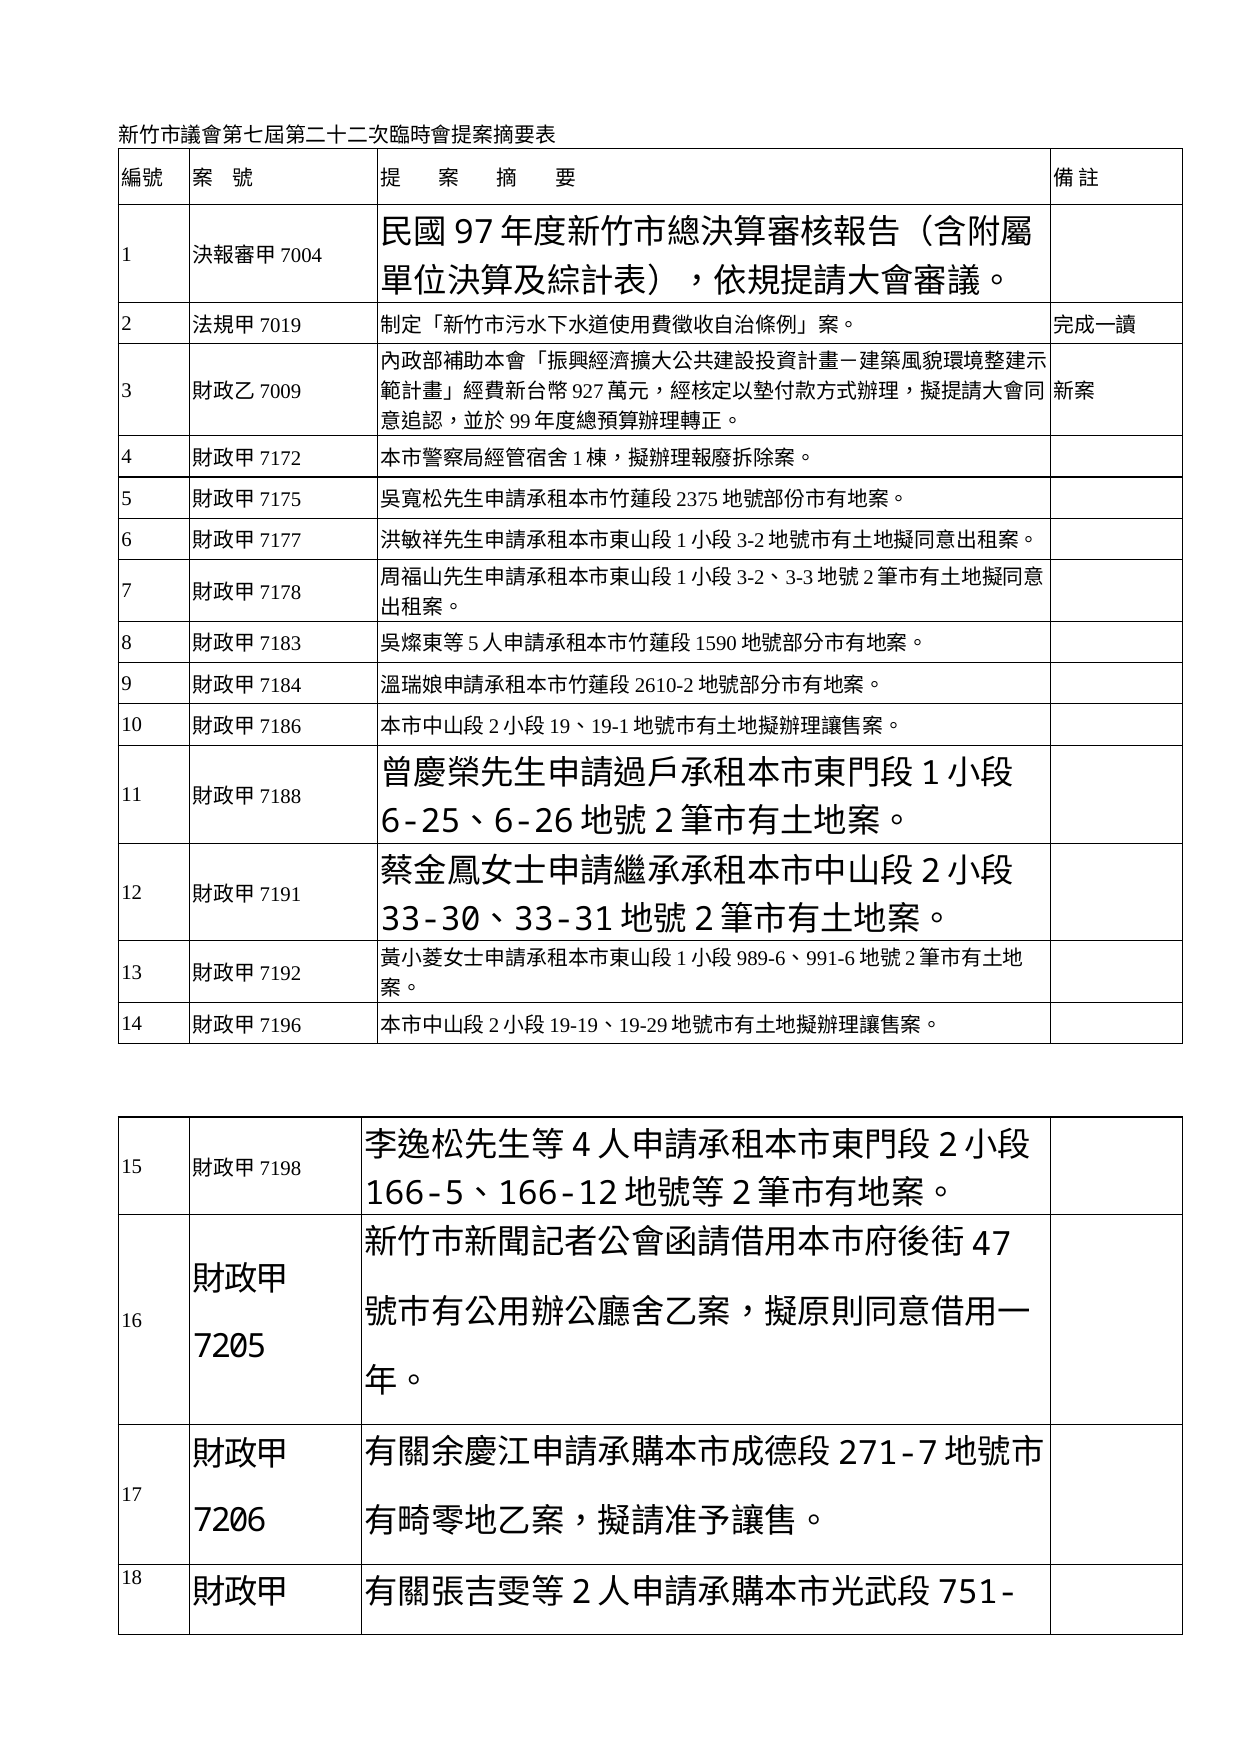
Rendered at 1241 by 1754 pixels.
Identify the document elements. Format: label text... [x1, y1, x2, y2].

table_cell 吳燦東等5人申請承租本市竹蓮段1590地號部分市有地案。 [378, 622, 1050, 662]
table_cell [1051, 519, 1182, 559]
table_cell 決報審甲7004 [190, 205, 377, 302]
table_header 15 [119, 1118, 189, 1214]
table_header 李逸松先生等4人申請承租本市東門段2小段166-5、166-12地號等2筆市有地案。 [362, 1118, 1050, 1214]
table_cell 財政甲 [190, 1565, 361, 1634]
table_cell 財政甲7188 [190, 746, 377, 842]
table_header 提 案 摘 要 [378, 149, 1050, 204]
table_cell 有關張吉雯等2人申請承購本市光武段751- [362, 1565, 1050, 1634]
table_cell 財政甲7192 [190, 941, 377, 1002]
table_cell 曾慶榮先生申請過戶承租本市東門段1小段6-25、6-26地號2筆市有土地案。 [378, 746, 1050, 842]
table_cell 財政甲7183 [190, 622, 377, 662]
table_cell 新案 [1051, 344, 1182, 435]
table_cell 黃小菱女士申請承租本市東山段1小段989-6、991-6地號2筆市有土地案。 [378, 941, 1050, 1002]
table_cell [1051, 436, 1182, 476]
table_cell 9 [119, 663, 189, 703]
table_header [1051, 1118, 1182, 1214]
table_cell 財政乙7009 [190, 344, 377, 435]
table_cell 本市中山段2小段19-19、19-29地號市有土地擬辦理讓售案。 [378, 1003, 1050, 1043]
table_cell 12 [119, 844, 189, 940]
table_cell 3 [119, 344, 189, 435]
table_cell 10 [119, 704, 189, 744]
table_cell [1051, 1565, 1182, 1634]
table_cell 財政甲7175 [190, 478, 377, 518]
table_cell 法規甲7019 [190, 303, 377, 343]
table_cell [1051, 1215, 1182, 1424]
table_cell 內政部補助本會「振興經濟擴大公共建設投資計畫－建築風貌環境整建示範計畫」經費新台幣927萬元，經核定以墊付款方式辦理，擬提請大會同意追認，並於99年度總預算辦理轉正。 [378, 344, 1050, 435]
table_cell 洪敏祥先生申請承租本市東山段1小段3-2地號市有土地擬同意出租案。 [378, 519, 1050, 559]
table_cell [1051, 663, 1182, 703]
table_cell 5 [119, 478, 189, 518]
table_cell 本市中山段2小段19、19-1地號巿有土地擬辦理讓售案。 [378, 704, 1050, 744]
table_cell 8 [119, 622, 189, 662]
table_cell 財政甲7172 [190, 436, 377, 476]
table_cell 財政甲7191 [190, 844, 377, 940]
table_header 案 號 [190, 149, 377, 204]
table_cell [1051, 1003, 1182, 1043]
table_cell 17 [119, 1425, 189, 1564]
table_cell 周福山先生申請承租本市東山段1小段3-2、3-3地號2筆市有土地擬同意出租案。 [378, 560, 1050, 621]
table_header 財政甲7198 [190, 1118, 361, 1214]
table_cell 吳寬松先生申請承租本市竹蓮段2375地號部份市有地案。 [378, 478, 1050, 518]
table_cell 財政甲7177 [190, 519, 377, 559]
table_cell 財政甲7196 [190, 1003, 377, 1043]
table_header 編號 [119, 149, 189, 204]
table_cell 本市警察局經管宿舍1棟，擬辦理報廢拆除案。 [378, 436, 1050, 476]
table_cell [1051, 1425, 1182, 1564]
table_cell [1051, 704, 1182, 744]
table_cell 14 [119, 1003, 189, 1043]
table_cell 完成一讀 [1051, 303, 1182, 343]
table_cell 6 [119, 519, 189, 559]
text 新竹市議會第七屆第二十二次臨時會提案摘要表 [118, 118, 1122, 148]
table_cell 蔡金鳳女士申請繼承承租本市中山段2小段33-30、33-31地號2筆市有土地案。 [378, 844, 1050, 940]
table_cell 財政甲7178 [190, 560, 377, 621]
table_cell [1051, 941, 1182, 1002]
table_cell 財政甲7206 [190, 1425, 361, 1564]
table_cell 16 [119, 1215, 189, 1424]
table_header 備 註 [1051, 149, 1182, 204]
table_cell [1051, 844, 1182, 940]
table_cell 民國97年度新竹市總決算審核報告（含附屬單位決算及綜計表），依規提請大會審議。 [378, 205, 1050, 302]
table_cell [1051, 205, 1182, 302]
table_cell 財政甲7186 [190, 704, 377, 744]
table_cell 2 [119, 303, 189, 343]
table_cell 制定「新竹市污水下水道使用費徵收自治條例」案。 [378, 303, 1050, 343]
table_cell 18 [119, 1565, 189, 1634]
table_cell 溫瑞娘申請承租本市竹蓮段2610-2地號部分市有地案。 [378, 663, 1050, 703]
table_cell 7 [119, 560, 189, 621]
table_cell [1051, 622, 1182, 662]
table_cell 1 [119, 205, 189, 302]
table_cell [1051, 478, 1182, 518]
table_cell 13 [119, 941, 189, 1002]
table_cell [1051, 560, 1182, 621]
table_cell 財政甲7184 [190, 663, 377, 703]
table_cell 4 [119, 436, 189, 476]
table_cell 有關余慶江申請承購本市成德段271-7地號市有畸零地乙案，擬請准予讓售。 [362, 1425, 1050, 1564]
table_cell 11 [119, 746, 189, 842]
table_cell 新竹巿新聞記者公會函請借用本巿府後街47號巿有公用辦公廳舍乙案，擬原則同意借用一年。 [362, 1215, 1050, 1424]
table_cell 財政甲7205 [190, 1215, 361, 1424]
table_cell [1051, 746, 1182, 842]
